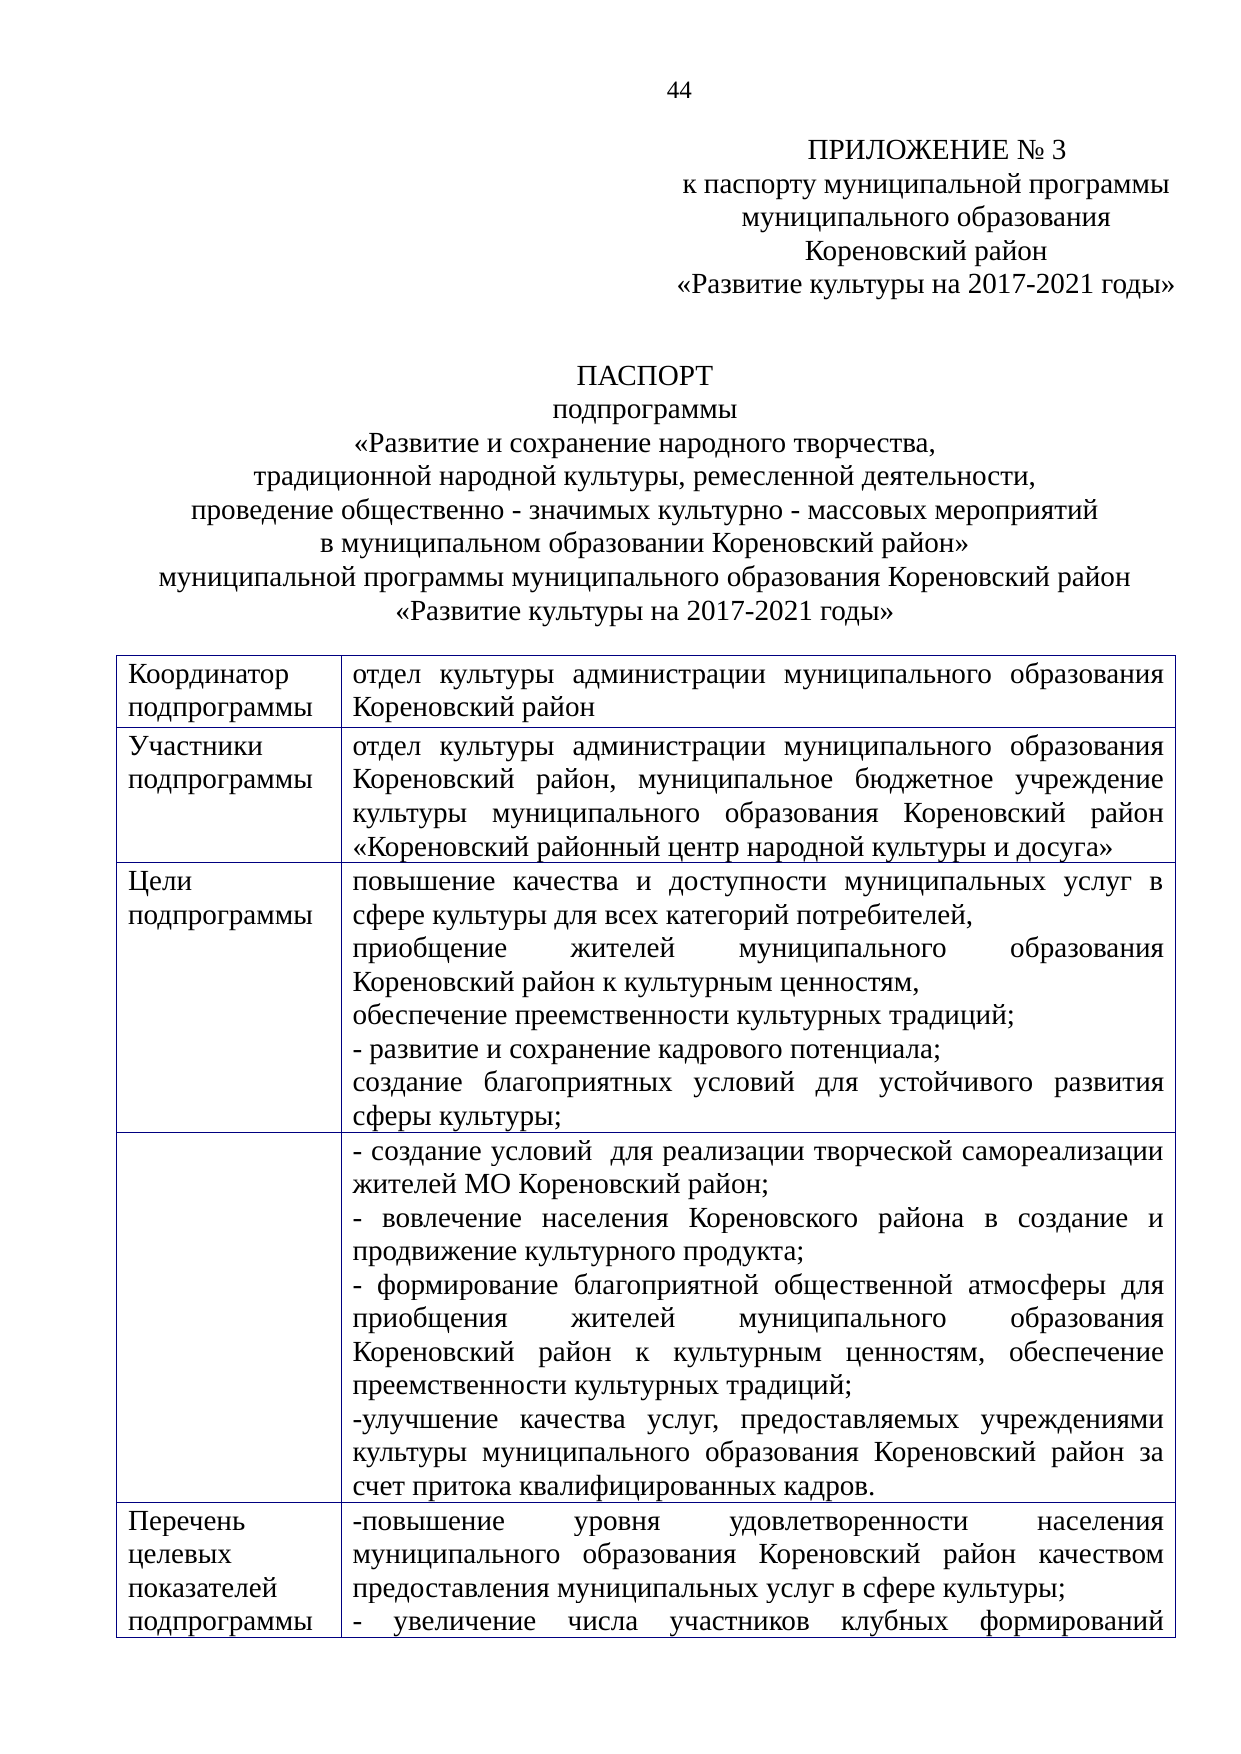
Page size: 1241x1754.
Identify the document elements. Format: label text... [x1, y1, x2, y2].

text Кореновский район [620, 233, 1181, 267]
table_cell Координатор подпрограммы [117, 656, 341, 727]
text к паспорту муниципальной программы [620, 166, 1181, 199]
table_cell [117, 1133, 341, 1502]
table_cell Перечень целевых показателей подпрограммы [117, 1503, 128, 1637]
table_cell отдел культуры администрации муниципального образования Кореновский район [342, 656, 1175, 727]
text ПРИЛОЖЕНИЕ № 3 [620, 132, 1181, 166]
table_header ПАСПОРТ подпрограммы «Развитие и сохранение народного творчества, традиционной народной культуры, ремесленной деятельности, проведение общественно - значимых культурно - массовых мероприятий в муниципальном образовании Кореновский район» муниципальной программы муниципального образования Кореновский район «Развитие культуры на 2017-2021 годы» [117, 626, 1173, 655]
text «Развитие культуры на 2017-2021 годы» [620, 267, 1181, 300]
table_cell Перечень целевых показателей подпрограммы [330, 1503, 341, 1637]
text муниципального образования [620, 199, 1181, 233]
table_cell Цели подпрограммы [117, 863, 341, 1132]
table_cell Участники подпрограммы [117, 728, 341, 862]
